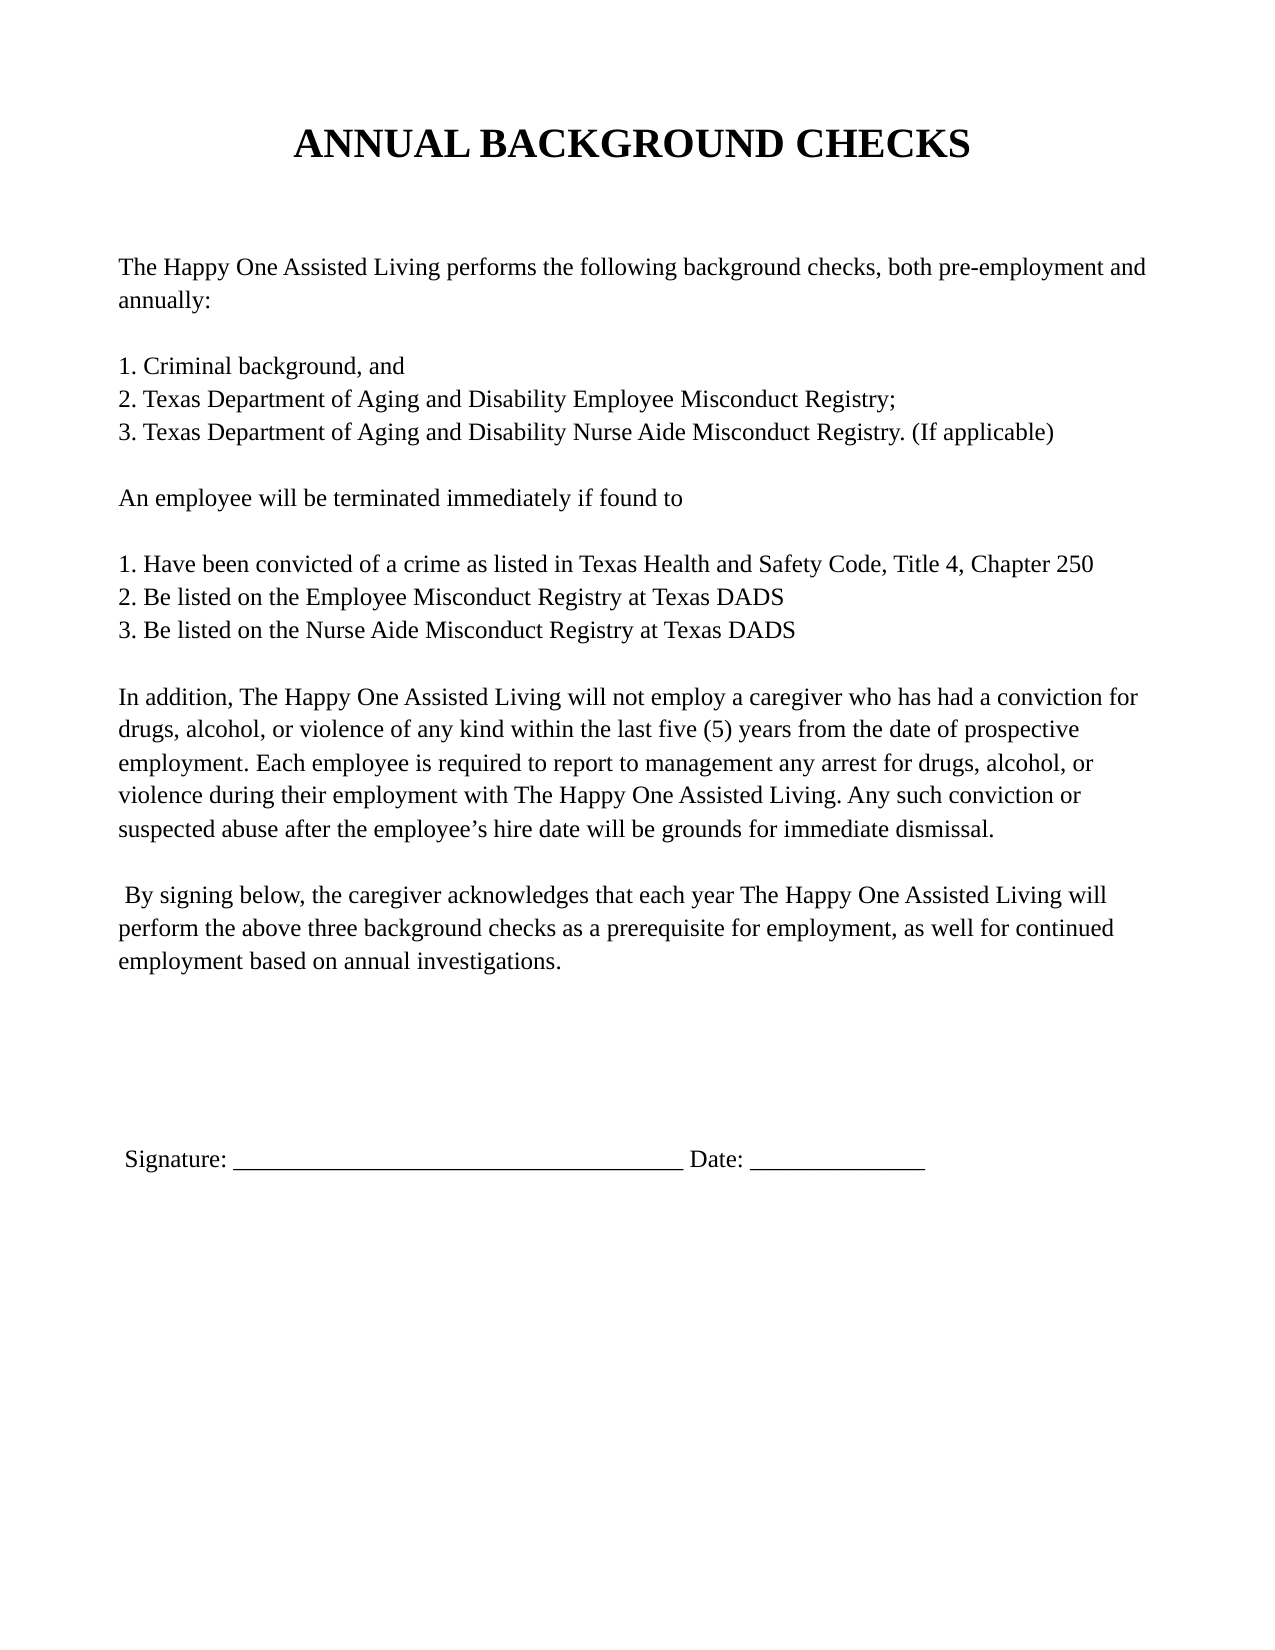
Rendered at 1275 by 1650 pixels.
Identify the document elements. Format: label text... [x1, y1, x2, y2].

text 1. Have been convicted of a crime as listed in Texas Health and Safety Code, Title 4, Chapter 250 [118, 549, 1157, 578]
text By signing below, the caregiver acknowledges that each year The Happy One Assisted Living will perform the above three background checks as a prerequisite for employment, as well for continued employment based on annual investigations. [118, 880, 1157, 974]
text 3. Be listed on the Nurse Aide Misconduct Registry at Texas DADS [118, 616, 1157, 644]
text An employee will be terminated immediately if found to [118, 483, 1157, 512]
text Signature: ____________________________________ Date: ______________ [118, 1144, 1157, 1173]
text 3. Texas Department of Aging and Disability Nurse Aide Misconduct Registry. (If applicable) [118, 417, 1157, 446]
text The Happy One Assisted Living performs the following background checks, both pre-employment and annually: [118, 252, 1157, 314]
text In addition, The Happy One Assisted Living will not employ a caregiver who has had a conviction for drugs, alcohol, or violence of any kind within the last five (5) years from the date of prospective employment. Each employee is required to report to management any arrest for drugs, alcohol, or violence during their employment with The Happy One Assisted Living. Any such conviction or suspected abuse after the employee’s hire date will be grounds for immediate dismissal. [118, 682, 1157, 842]
text 1. Criminal background, and [118, 351, 1157, 380]
text 2. Be listed on the Employee Misconduct Registry at Texas DADS [118, 582, 1157, 611]
text ANNUAL BACKGROUND CHECKS [118, 118, 1157, 166]
text 2. Texas Department of Aging and Disability Employee Misconduct Registry; [118, 384, 1157, 413]
